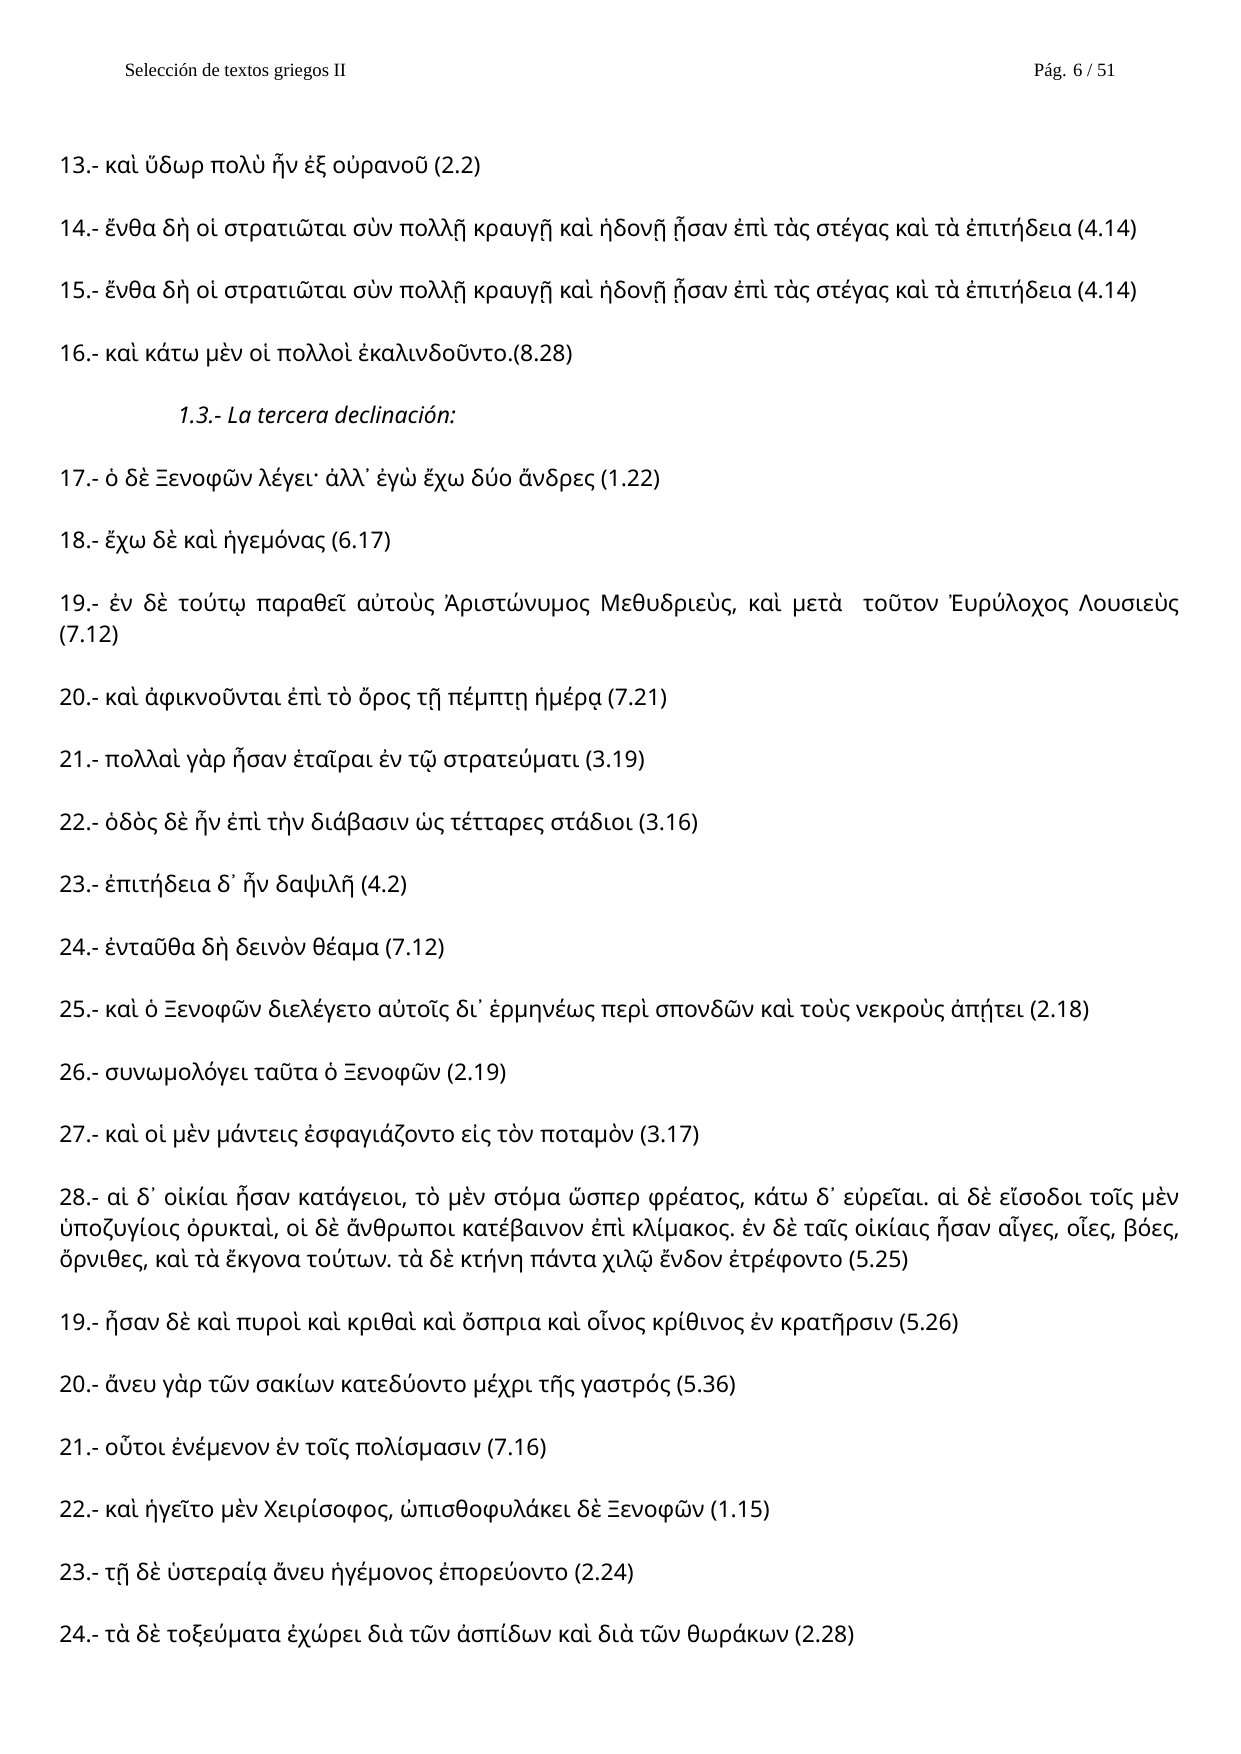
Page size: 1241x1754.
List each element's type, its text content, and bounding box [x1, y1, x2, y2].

text 15.- ἔνθα δὴ οἱ στρατιῶται σὺν πολλῇ κραυγῇ καὶ ἡδονῇ ᾖσαν ἐπὶ τὰς στέγας καὶ τὰ ἐπιτήδεια (4.14) [59, 274, 1181, 306]
text 28.- αἱ δ᾿ οἰκίαι ἦσαν κατάγειοι, τὸ μὲν στόμα ὥσπερ φρέατος, κάτω δ᾿ εὐρεῖαι. αἱ δὲ εἴσοδοι τοῖς μὲν ὑποζυγίοις ὀρυκταὶ, οἱ δὲ ἄνθρωποι κατέβαινον ἐπὶ κλίμακος. ἐν δὲ ταῖς οἰκίαις ἦσαν αἶγες, οἶες, βόες, ὄρνιθες, καὶ τὰ ἔκγονα τούτων. τὰ δὲ κτήνη πάντα χιλῷ ἔνδον ἐτρέφοντο (5.25) [59, 1181, 1181, 1274]
text 22.- καὶ ἡγεῖτο μὲν Χειρίσοφος, ὠπισθοφυλάκει δὲ Ξενοφῶν (1.15) [59, 1493, 1181, 1524]
text 19.- ἐν δὲ τούτῳ παραθεῖ αὐτοὺς Ἀριστώνυμος Μεθυδριεὺς, καὶ μετὰ τοῦτον Ἐυρύλοχος Λουσιεὺς (7.12) [59, 587, 1181, 649]
text 21.- πολλαὶ γὰρ ἦσαν ἑταῖραι ἐν τῷ στρατεύματι (3.19) [59, 743, 1181, 774]
text 27.- καὶ οἱ μὲν μάντεις ἐσφαγιάζοντο εἰς τὸν ποταμὸν (3.17) [59, 1118, 1181, 1149]
text 23.- τῇ δὲ ὑστεραίᾳ ἄνευ ἡγέμονος ἐπορεύοντο (2.24) [59, 1556, 1181, 1587]
text 24.- τὰ δὲ τοξεύματα ἐχώρει διὰ τῶν ἀσπίδων καὶ διὰ τῶν θωράκων (2.28) [59, 1618, 1181, 1649]
text 25.- καὶ ὁ Ξενοφῶν διελέγετο αὐτοῖς δι᾿ ἑρμηνέως περὶ σπονδῶν καὶ τοὺς νεκροὺς ἀπῄτει (2.18) [59, 993, 1181, 1024]
text 1.3.- La tercera declinación: [59, 399, 1181, 431]
text 19.- ἦσαν δὲ καὶ πυροὶ καὶ κριθαὶ καὶ ὄσπρια καὶ οἶνος κρίθινος ἐν κρατῆρσιν (5.26) [59, 1306, 1181, 1337]
text 20.- καὶ ἀφικνοῦνται ἐπὶ τὸ ὄρος τῇ πέμπτῃ ἡμέρᾳ (7.21) [59, 681, 1181, 712]
text 18.- ἔχω δὲ καὶ ἡγεμόνας (6.17) [59, 524, 1181, 556]
text 17.- ὁ δὲ Ξενοφῶν λέγει· ἀλλ᾿ ἐγὼ ἔχω δύο ἄνδρες (1.22) [59, 462, 1181, 493]
text 16.- καὶ κάτω μὲν οἱ πολλοὶ ἐκαλινδοῦντο.(8.28) [59, 337, 1181, 368]
text 20.- ἄνευ γὰρ τῶν σακίων κατεδύοντο μέχρι τῆς γαστρός (5.36) [59, 1368, 1181, 1399]
text 21.- οὗτοι ἐνέμενον ἐν τοῖς πολίσμασιν (7.16) [59, 1431, 1181, 1462]
text 24.- ἐνταῦθα δὴ δεινὸν θέαμα (7.12) [59, 931, 1181, 962]
text 13.- καὶ ὕδωρ πολὺ ἦν ἐξ οὐρανοῦ (2.2) [59, 149, 1181, 181]
text 22.- ὁδὸς δὲ ἦν ἐπὶ τὴν διάβασιν ὡς τέτταρες στάδιοι (3.16) [59, 806, 1181, 837]
text 26.- συνωμολόγει ταῦτα ὁ Ξενοφῶν (2.19) [59, 1056, 1181, 1087]
text 23.- ἐπιτήδεια δ᾿ ἦν δαψιλῆ (4.2) [59, 868, 1181, 899]
text 14.- ἔνθα δὴ οἱ στρατιῶται σὺν πολλῇ κραυγῇ καὶ ἡδονῇ ᾖσαν ἐπὶ τὰς στέγας καὶ τὰ ἐπιτήδεια (4.14) [59, 212, 1181, 243]
